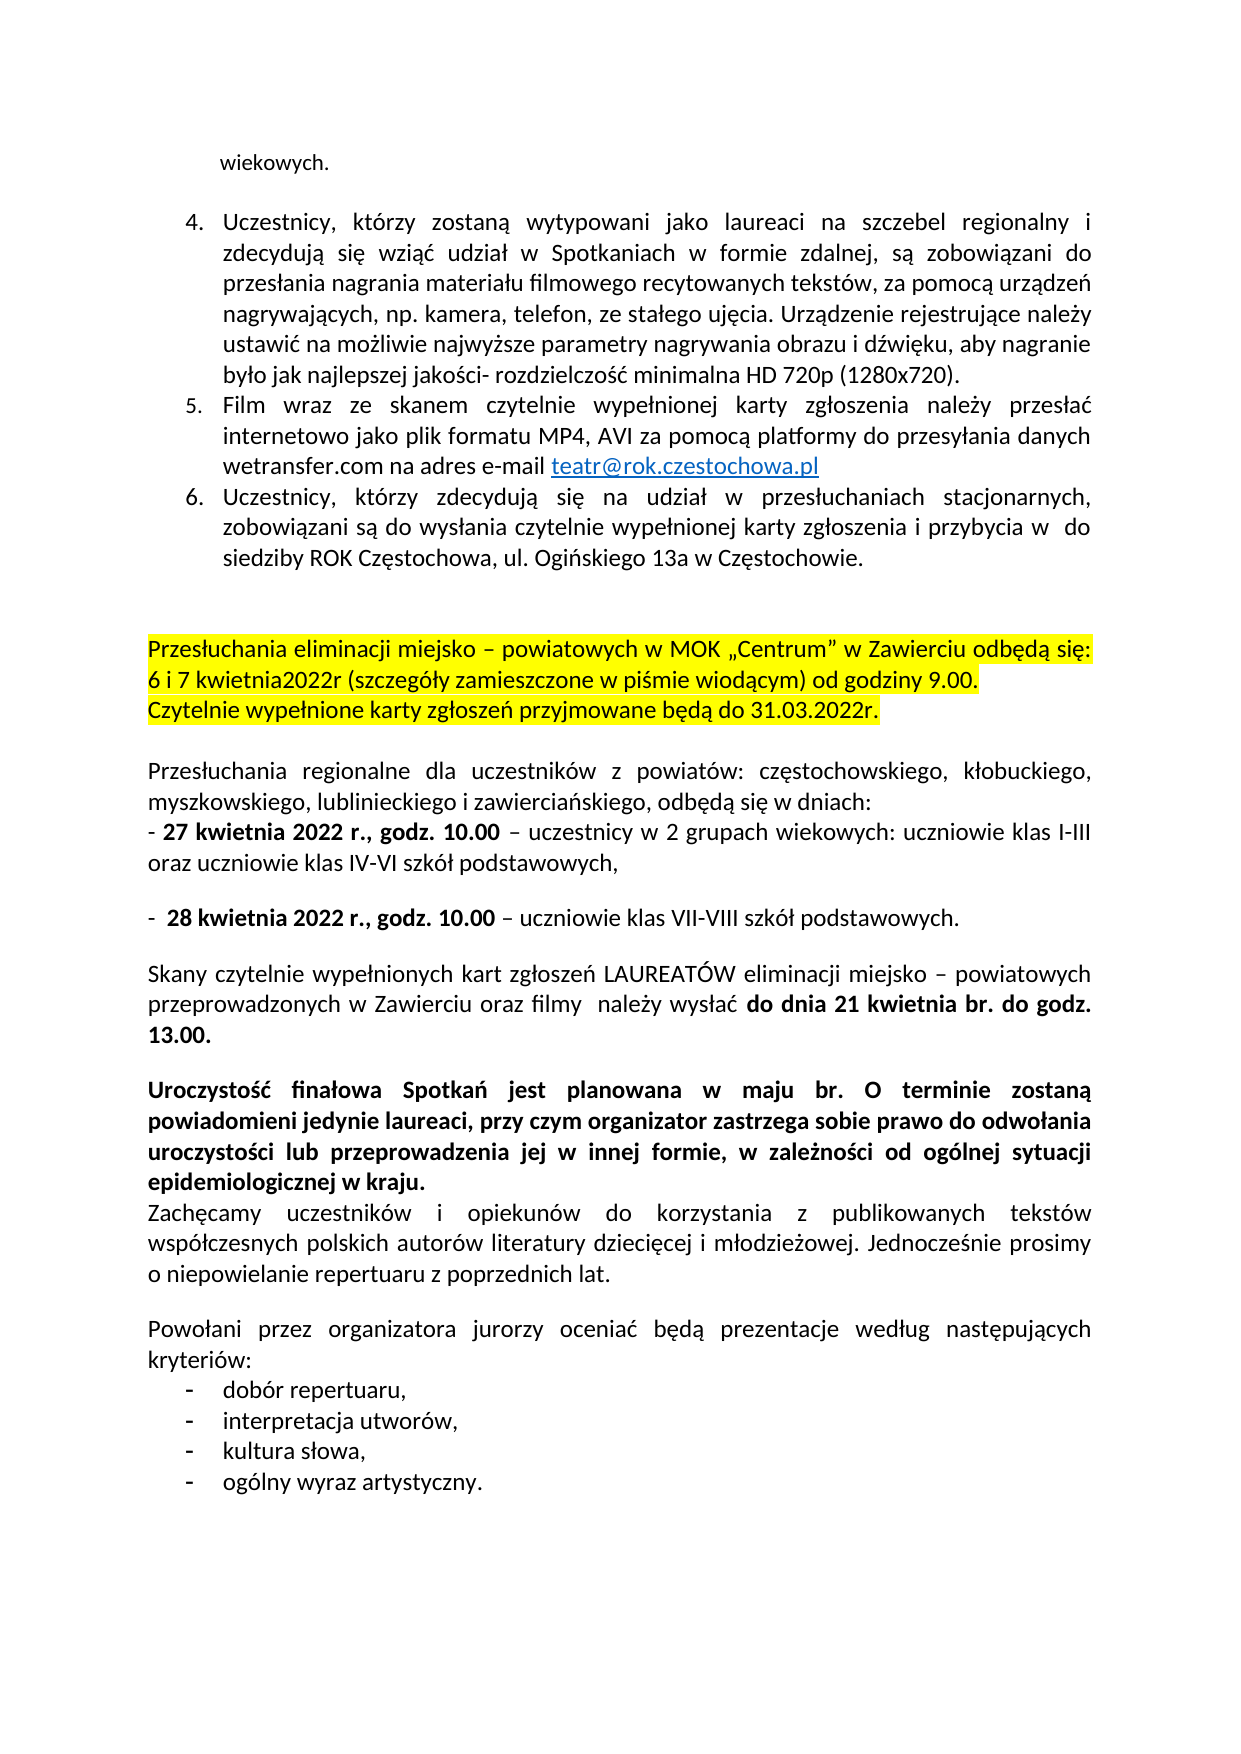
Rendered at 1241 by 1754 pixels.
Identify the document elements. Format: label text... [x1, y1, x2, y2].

list interpretacja utworów, [185, 1405, 1093, 1435]
list Film wraz ze skanem czytelnie wypełnionej karty zgłoszenia należy przesłać internetowo jako plik formatu MP4, AVI za pomocą platformy do przesyłania danych wetransfer.com na adres e-mail teatr@rok.czestochowa.pl [185, 389, 1093, 481]
text Przesłuchania regionalne dla uczestników z powiatów: częstochowskiego, kłobuckiego, myszkowskiego, lublinieckiego i zawierciańskiego, odbędą się w dniach: [148, 756, 1093, 817]
text Przesłuchania eliminacji miejsko – powiatowych w MOK „Centrum” w Zawierciu odbędą się: 6 i 7 kwietnia2022r (szczegóły zamieszczone w piśmie wiodącym) od godziny 9.00. [148, 633, 1093, 694]
list dobór repertuaru, [185, 1374, 1093, 1405]
text Powołani przez organizatora jurorzy oceniać będą prezentacje według następujących kryteriów: [148, 1313, 1093, 1374]
list Uczestnicy, którzy zdecydują się na udział w przesłuchaniach stacjonarnych, zobowiązani są do wysłania czytelnie wypełnionej karty zgłoszenia i przybycia w do siedziby ROK Częstochowa, ul. Ogińskiego 13a w Częstochowie. [185, 481, 1093, 572]
list ogólny wyraz artystyczny. [185, 1466, 1093, 1496]
list Uczestnicy, którzy zostaną wytypowani jako laureaci na szczebel regionalny i zdecydują się wziąć udział w Spotkaniach w formie zdalnej, są zobowiązani do przesłania nagrania materiału filmowego recytowanych tekstów, za pomocą urządzeń nagrywających, np. kamera, telefon, ze stałego ujęcia. Urządzenie rejestrujące należy ustawić na możliwie najwyższe parametry nagrywania obrazu i dźwięku, aby nagranie było jak najlepszej jakości- rozdzielczość minimalna HD 720p (1280x720). [185, 206, 1093, 389]
list kultura słowa, [185, 1435, 1093, 1466]
text wiekowych. [148, 148, 1093, 176]
text Uroczystość finałowa Spotkań jest planowana w maju br. O terminie zostaną powiadomieni jedynie laureaci, przy czym organizator zastrzega sobie prawo do odwołania uroczystości lub przeprowadzenia jej w innej formie, w zależności od ogólnej sytuacji epidemiologicznej w kraju. [148, 1075, 1093, 1197]
text Czytelnie wypełnione karty zgłoszeń przyjmowane będą do 31.03.2022r. [148, 694, 1093, 725]
text - 27 kwietnia 2022 r., godz. 10.00 – uczestnicy w 2 grupach wiekowych: uczniowie klas I-III oraz uczniowie klas IV-VI szkół podstawowych, [148, 817, 1093, 878]
text Skany czytelnie wypełnionych kart zgłoszeń LAUREATÓW eliminacji miejsko – powiatowych przeprowadzonych w Zawierciu oraz filmy należy wysłać do dnia 21 kwietnia br. do godz. 13.00. [148, 958, 1093, 1050]
text Zachęcamy uczestników i opiekunów do korzystania z publikowanych tekstów współczesnych polskich autorów literatury dziecięcej i młodzieżowej. Jednocześnie prosimy o niepowielanie repertuaru z poprzednich lat. [148, 1197, 1093, 1288]
text - 28 kwietnia 2022 r., godz. 10.00 – uczniowie klas VII-VIII szkół podstawowych. [148, 903, 1093, 933]
